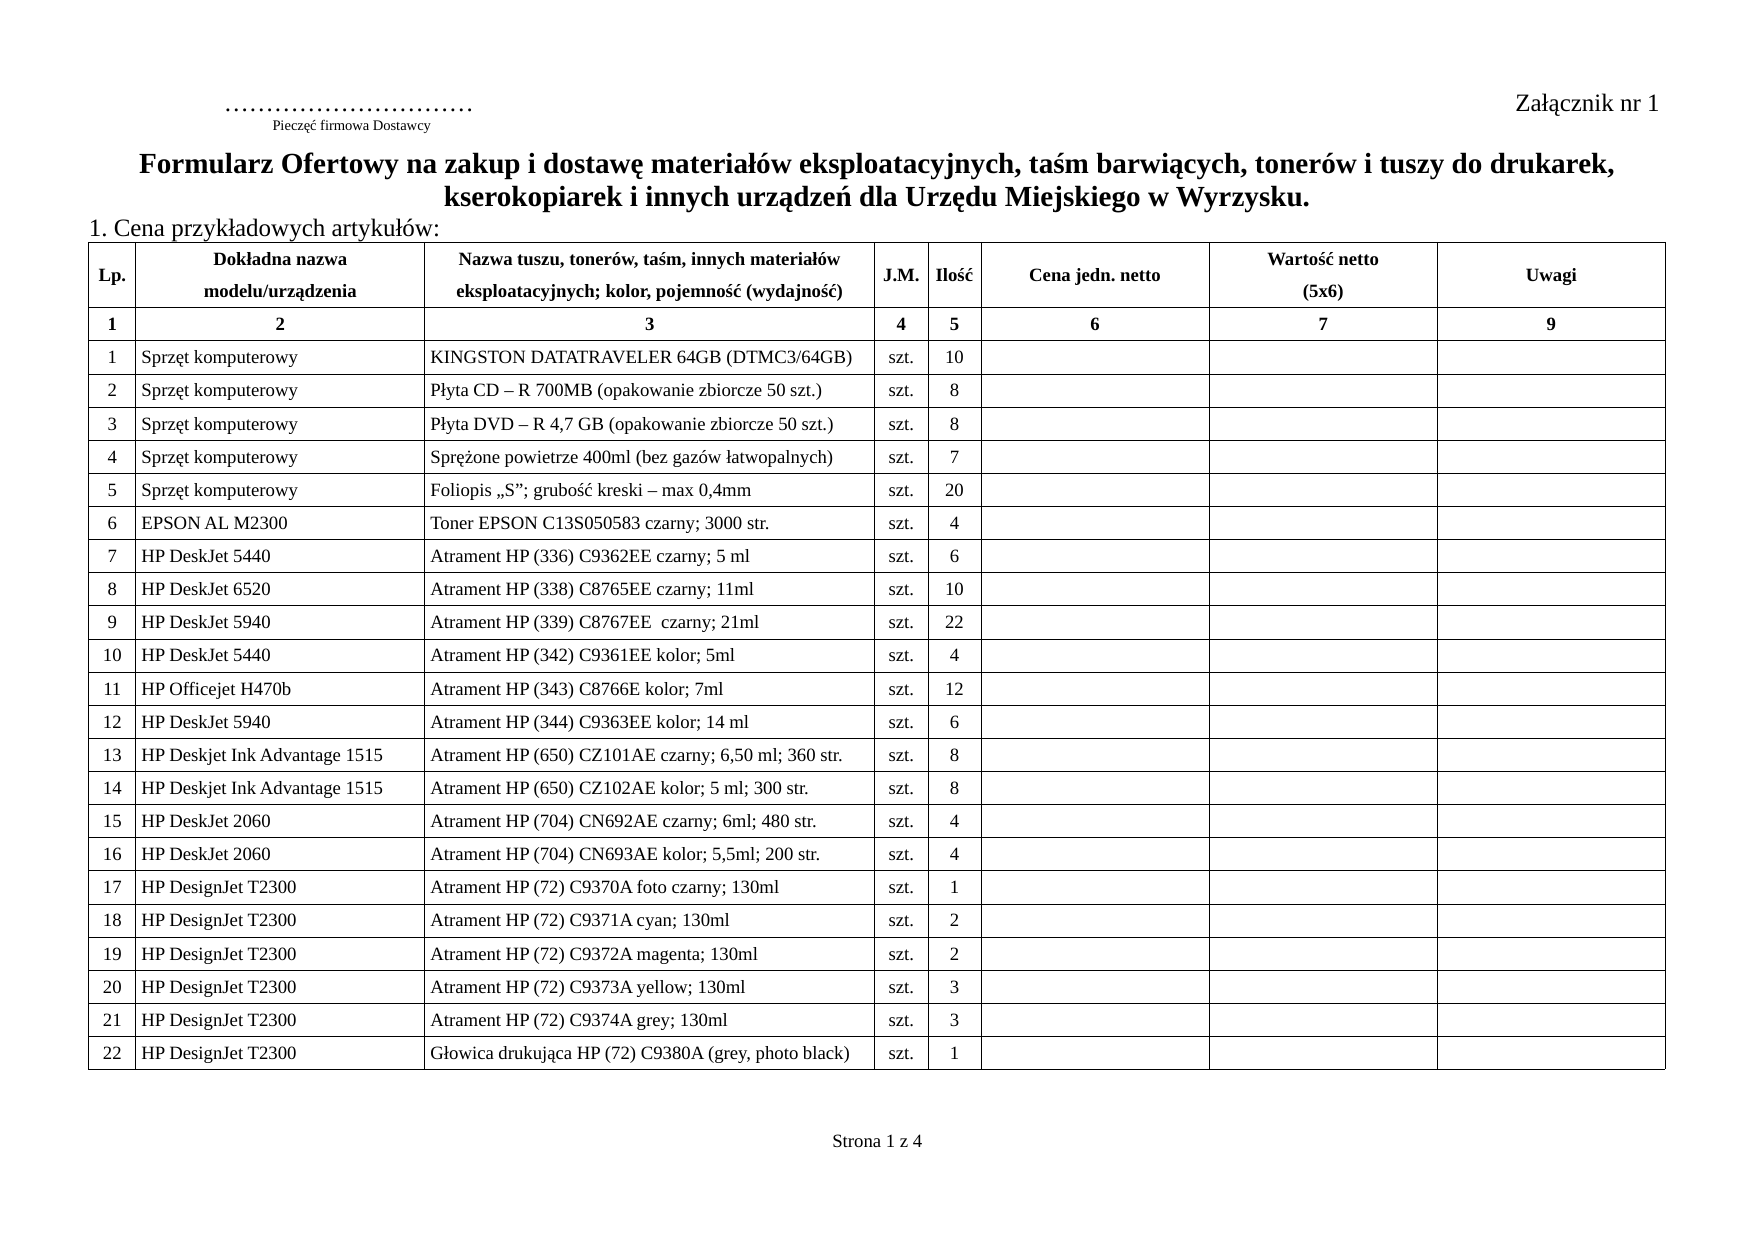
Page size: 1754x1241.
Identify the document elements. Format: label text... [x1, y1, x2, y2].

table_cell Atrament HP (343) C8766E kolor; 7ml [425, 673, 874, 705]
table_cell [982, 805, 1209, 837]
table_cell [1438, 640, 1665, 672]
table_cell szt. [875, 375, 928, 407]
table_cell 1 [89, 341, 135, 373]
table_cell szt. [875, 871, 928, 903]
table_cell [1438, 905, 1665, 937]
table_cell 3 [89, 408, 135, 440]
table_cell Atrament HP (72) C9374A grey; 130ml [425, 1004, 874, 1036]
table_cell 8 [929, 408, 981, 440]
table_cell szt. [875, 573, 928, 605]
table_cell [982, 838, 1209, 870]
table_cell 10 [929, 341, 981, 373]
table_cell 3 [929, 1004, 981, 1036]
table_cell [982, 871, 1209, 903]
text Formularz Ofertowy na zakup i dostawę materiałów eksploatacyjnych, taśm barwiących, tonerów i tuszy do drukarek, kserokopiarek i innych urządzeń dla Urzędu Miejskiego w Wyrzysku. [88, 146, 1665, 213]
text Pieczęć firmowa Dostawcy [88, 117, 614, 146]
table_cell [982, 474, 1209, 506]
table_cell szt. [875, 706, 928, 738]
table_cell [1210, 606, 1437, 638]
table_cell HP DesignJet T2300 [136, 1004, 424, 1036]
table_cell Atrament HP (339) C8767EE czarny; 21ml [425, 606, 874, 638]
table_cell 3 [425, 308, 874, 340]
table_cell [1210, 772, 1437, 804]
table_cell [1438, 441, 1665, 473]
table_cell szt. [875, 474, 928, 506]
table_cell szt. [875, 838, 928, 870]
table_cell 11 [89, 673, 135, 705]
table_cell 21 [89, 1004, 135, 1036]
table_cell [982, 375, 1209, 407]
text ………………………… [88, 88, 608, 117]
table_cell HP DeskJet 6520 [136, 573, 424, 605]
table_cell [1438, 606, 1665, 638]
table_cell 12 [89, 706, 135, 738]
table_cell szt. [875, 507, 928, 539]
table_cell [1210, 706, 1437, 738]
table_cell [1210, 540, 1437, 572]
table_cell 20 [89, 971, 135, 1003]
table_cell [1210, 573, 1437, 605]
table_cell Atrament HP (650) CZ101AE czarny; 6,50 ml; 360 str. [425, 739, 874, 771]
table_cell 8 [89, 573, 135, 605]
table_cell Płyta DVD – R 4,7 GB (opakowanie zbiorcze 50 szt.) [425, 408, 874, 440]
table_cell 5 [929, 308, 981, 340]
table_cell szt. [875, 606, 928, 638]
table_cell [1210, 938, 1437, 970]
table_cell [982, 640, 1209, 672]
table_cell HP DeskJet 2060 [136, 838, 424, 870]
table_cell 6 [982, 308, 1209, 340]
table_cell [982, 673, 1209, 705]
table_cell 4 [929, 838, 981, 870]
table_cell Foliopis „S”; grubość kreski – max 0,4mm [425, 474, 874, 506]
table_cell 1 [89, 308, 135, 340]
table_cell 10 [89, 640, 135, 672]
table_cell [1210, 375, 1437, 407]
table_cell Sprzęt komputerowy [136, 408, 424, 440]
table_cell [1210, 474, 1437, 506]
table_cell szt. [875, 441, 928, 473]
table_cell HP DeskJet 5940 [136, 606, 424, 638]
table_cell 17 [89, 871, 135, 903]
table_cell 8 [929, 375, 981, 407]
table_header Nazwa tuszu, tonerów, taśm, innych materiałów eksploatacyjnych; kolor, pojemność (wydajność) [425, 243, 874, 307]
table_cell [1438, 573, 1665, 605]
table_cell 7 [1210, 308, 1437, 340]
table_cell 6 [929, 706, 981, 738]
table_cell 9 [89, 606, 135, 638]
table_cell [1210, 408, 1437, 440]
table_cell Sprężone powietrze 400ml (bez gazów łatwopalnych) [425, 441, 874, 473]
table_cell 14 [89, 772, 135, 804]
table_cell 1 [929, 1037, 981, 1069]
table_cell [1210, 1037, 1437, 1069]
text 1. Cena przykładowych artykułów: [88, 213, 1665, 242]
table_cell 10 [929, 573, 981, 605]
table_cell [982, 971, 1209, 1003]
table_cell HP Deskjet Ink Advantage 1515 [136, 772, 424, 804]
table_cell 7 [89, 540, 135, 572]
table_cell [1210, 871, 1437, 903]
table_cell Sprzęt komputerowy [136, 341, 424, 373]
table_cell 9 [1438, 308, 1665, 340]
table_cell [1210, 838, 1437, 870]
table_cell HP DeskJet 5940 [136, 706, 424, 738]
table_cell [982, 573, 1209, 605]
table_cell KINGSTON DATATRAVELER 64GB (DTMC3/64GB) [425, 341, 874, 373]
table_cell szt. [875, 772, 928, 804]
table_cell HP DesignJet T2300 [136, 971, 424, 1003]
table_cell Atrament HP (338) C8765EE czarny; 11ml [425, 573, 874, 605]
table_cell 8 [929, 772, 981, 804]
table_cell 2 [89, 375, 135, 407]
table_cell 22 [929, 606, 981, 638]
table_cell 6 [929, 540, 981, 572]
table_cell [1210, 640, 1437, 672]
table_cell Atrament HP (342) C9361EE kolor; 5ml [425, 640, 874, 672]
text Załącznik nr 1 [1140, 88, 1659, 117]
table_cell Sprzęt komputerowy [136, 474, 424, 506]
table_cell [1438, 871, 1665, 903]
table_cell EPSON AL M2300 [136, 507, 424, 539]
table_cell [1210, 341, 1437, 373]
table_cell [982, 938, 1209, 970]
table_cell 16 [89, 838, 135, 870]
table_cell Atrament HP (72) C9373A yellow; 130ml [425, 971, 874, 1003]
table_cell [1438, 540, 1665, 572]
table_cell [982, 441, 1209, 473]
table_cell [982, 1037, 1209, 1069]
table_cell Sprzęt komputerowy [136, 375, 424, 407]
table_cell 4 [929, 507, 981, 539]
table_cell 8 [929, 739, 981, 771]
table_cell [982, 905, 1209, 937]
table_header Wartość netto (5x6) [1210, 243, 1437, 307]
table_cell [1438, 739, 1665, 771]
table_cell 7 [929, 441, 981, 473]
table_cell [982, 507, 1209, 539]
table_cell 1 [929, 871, 981, 903]
table_cell [982, 706, 1209, 738]
table_header Lp. [89, 243, 135, 307]
table_cell [1438, 971, 1665, 1003]
table_cell szt. [875, 938, 928, 970]
table_cell HP DeskJet 5440 [136, 540, 424, 572]
table_cell 4 [875, 308, 928, 340]
table_cell [1210, 805, 1437, 837]
table_header Uwagi [1438, 243, 1665, 307]
table_cell HP DeskJet 2060 [136, 805, 424, 837]
table_cell [1210, 1004, 1437, 1036]
table_cell HP Deskjet Ink Advantage 1515 [136, 739, 424, 771]
table_cell [982, 772, 1209, 804]
table_cell [1210, 673, 1437, 705]
table_cell [1438, 1037, 1665, 1069]
table_cell 6 [89, 507, 135, 539]
table_cell Głowica drukująca HP (72) C9380A (grey, photo black) [425, 1037, 874, 1069]
table_cell 19 [89, 938, 135, 970]
table_cell [1438, 408, 1665, 440]
table_cell Atrament HP (704) CN693AE kolor; 5,5ml; 200 str. [425, 838, 874, 870]
table_cell Atrament HP (336) C9362EE czarny; 5 ml [425, 540, 874, 572]
table_cell [982, 606, 1209, 638]
table_header J.M. [875, 243, 928, 307]
table_cell [982, 540, 1209, 572]
table_cell [1210, 971, 1437, 1003]
table_cell szt. [875, 540, 928, 572]
table_cell [982, 739, 1209, 771]
table_cell [1210, 441, 1437, 473]
table_cell Atrament HP (650) CZ102AE kolor; 5 ml; 300 str. [425, 772, 874, 804]
table_cell [1210, 739, 1437, 771]
table_cell szt. [875, 905, 928, 937]
table_cell [1438, 474, 1665, 506]
table_cell 18 [89, 905, 135, 937]
table_cell 22 [89, 1037, 135, 1069]
table_cell 2 [929, 905, 981, 937]
table_cell szt. [875, 971, 928, 1003]
table_cell [1438, 838, 1665, 870]
table_cell 4 [89, 441, 135, 473]
table_cell 3 [929, 971, 981, 1003]
table_cell [1210, 905, 1437, 937]
table_cell szt. [875, 739, 928, 771]
table_cell 5 [89, 474, 135, 506]
table_cell 4 [929, 640, 981, 672]
table_cell Atrament HP (344) C9363EE kolor; 14 ml [425, 706, 874, 738]
table_cell 2 [929, 938, 981, 970]
table_cell [982, 341, 1209, 373]
table_cell [1438, 1004, 1665, 1036]
table_cell 4 [929, 805, 981, 837]
table_cell 12 [929, 673, 981, 705]
table_cell [1438, 507, 1665, 539]
table_cell szt. [875, 805, 928, 837]
table_cell HP DeskJet 5440 [136, 640, 424, 672]
table_cell [1210, 507, 1437, 539]
table_cell 20 [929, 474, 981, 506]
table_cell [1438, 673, 1665, 705]
table_cell [1438, 805, 1665, 837]
table_cell HP DesignJet T2300 [136, 938, 424, 970]
table_cell [982, 408, 1209, 440]
table_cell [1438, 938, 1665, 970]
table_cell [1438, 706, 1665, 738]
table_cell szt. [875, 640, 928, 672]
table_cell szt. [875, 408, 928, 440]
table_cell szt. [875, 1037, 928, 1069]
table_cell HP DesignJet T2300 [136, 1037, 424, 1069]
table_cell szt. [875, 1004, 928, 1036]
table_cell Płyta CD – R 700MB (opakowanie zbiorcze 50 szt.) [425, 375, 874, 407]
table_cell [1438, 772, 1665, 804]
table_cell [982, 1004, 1209, 1036]
table_cell HP DesignJet T2300 [136, 905, 424, 937]
table_cell Toner EPSON C13S050583 czarny; 3000 str. [425, 507, 874, 539]
table_header Cena jedn. netto [982, 243, 1209, 307]
table_cell Atrament HP (72) C9370A foto czarny; 130ml [425, 871, 874, 903]
table_cell 15 [89, 805, 135, 837]
table_cell szt. [875, 673, 928, 705]
table_cell Atrament HP (704) CN692AE czarny; 6ml; 480 str. [425, 805, 874, 837]
table_cell Sprzęt komputerowy [136, 441, 424, 473]
table_cell 13 [89, 739, 135, 771]
table_cell szt. [875, 341, 928, 373]
table_cell Atrament HP (72) C9371A cyan; 130ml [425, 905, 874, 937]
table_cell HP DesignJet T2300 [136, 871, 424, 903]
table_cell [1438, 375, 1665, 407]
table_header Dokładna nazwa modelu/urządzenia [136, 243, 424, 307]
table_cell HP Officejet H470b [136, 673, 424, 705]
table_cell [1438, 341, 1665, 373]
table_cell 2 [136, 308, 424, 340]
table_header Ilość [929, 243, 981, 307]
table_cell Atrament HP (72) C9372A magenta; 130ml [425, 938, 874, 970]
